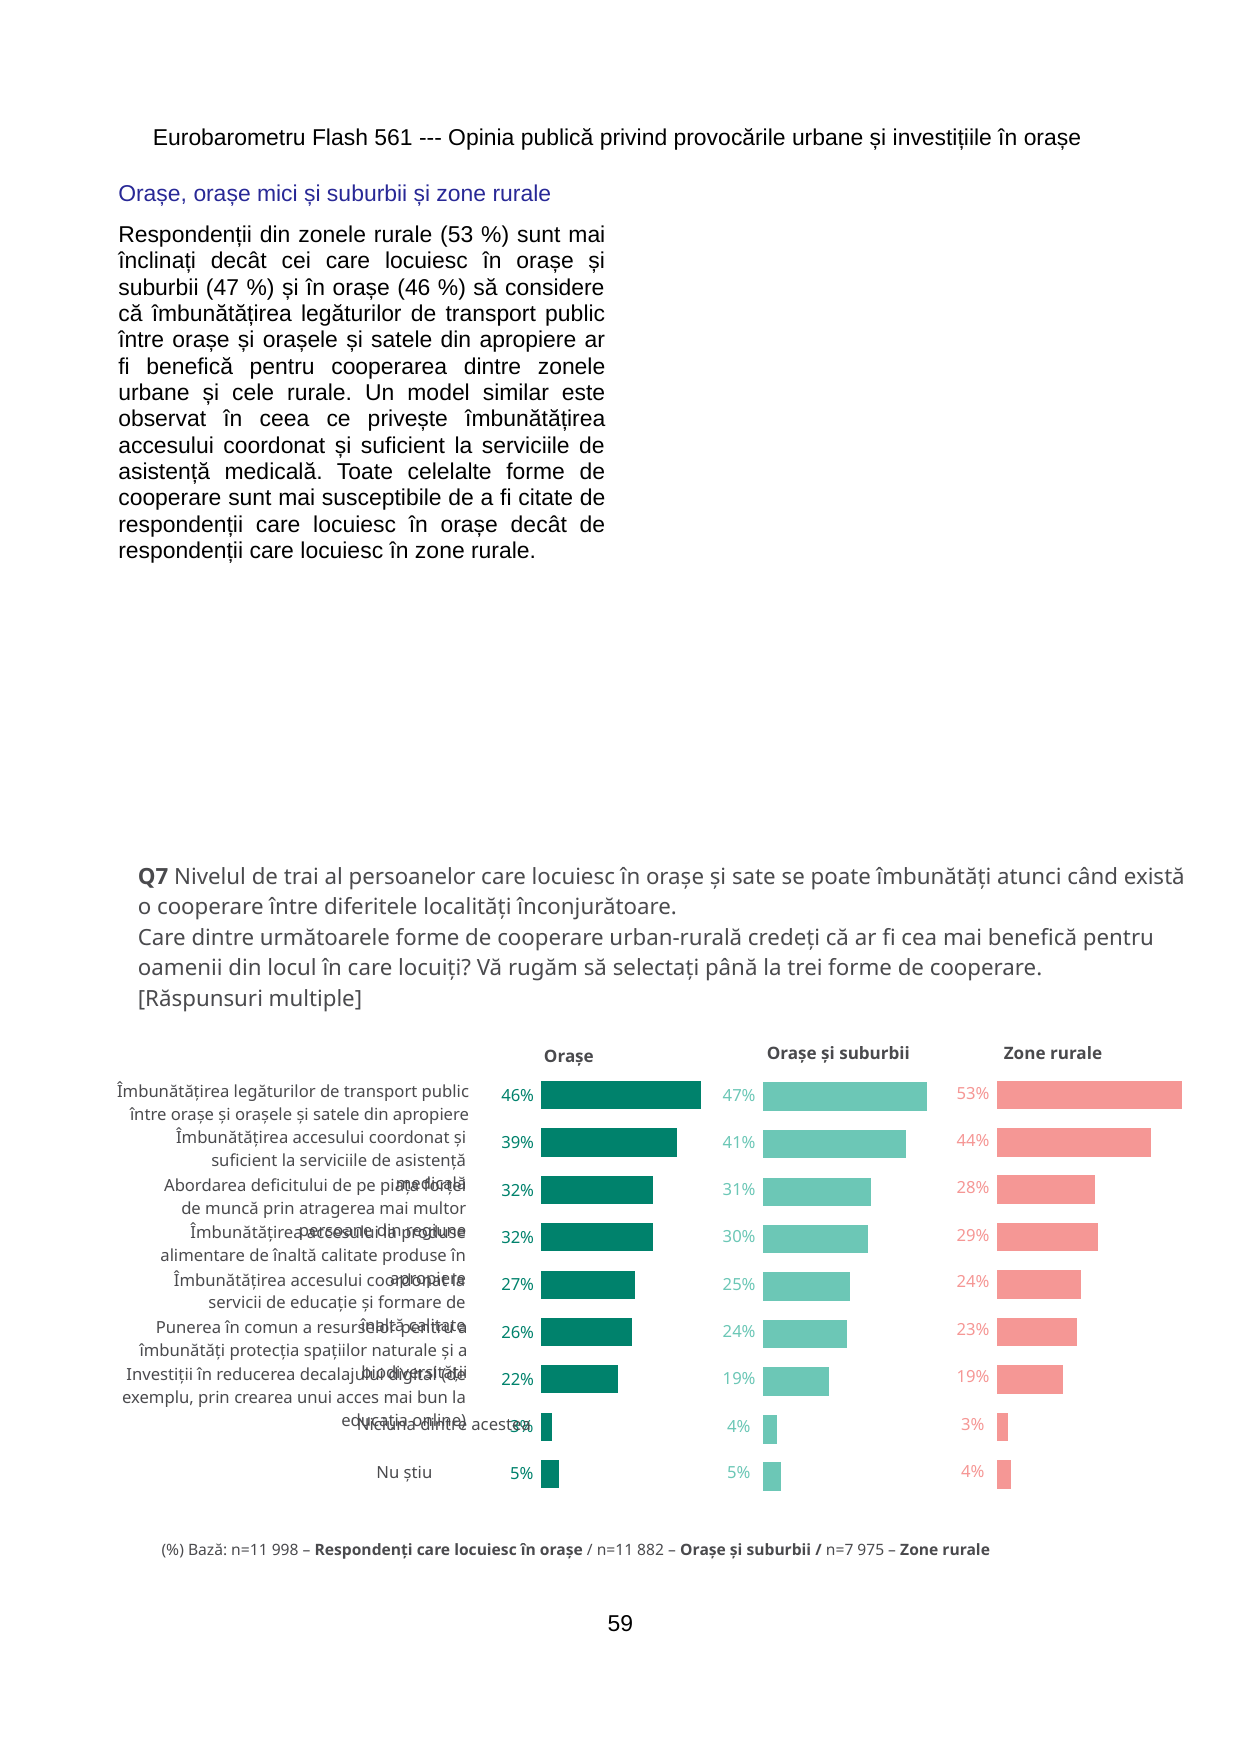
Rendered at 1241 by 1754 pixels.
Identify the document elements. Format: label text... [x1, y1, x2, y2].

text Orașe, orașe mici și suburbii și zone rurale [118, 180, 605, 206]
text Respondenții din zonele rurale (53 %) sunt mai înclinați decât cei care locuiesc în orașe și suburbii (47 %) și în orașe (46 %) să considere că îmbunătățirea legăturilor de transport public între orașe și orașele și satele din apropiere ar fi benefică pentru cooperarea dintre zonele urbane și cele rurale. Un model similar este observat în ceea ce privește îmbunătățirea accesului coordonat și suficient la serviciile de asistență medicală. Toate celelalte forme de cooperare sunt mai susceptibile de a fi citate de respondenții care locuiesc în orașe decât de respondenții care locuiesc în zone rurale. [118, 221, 605, 563]
